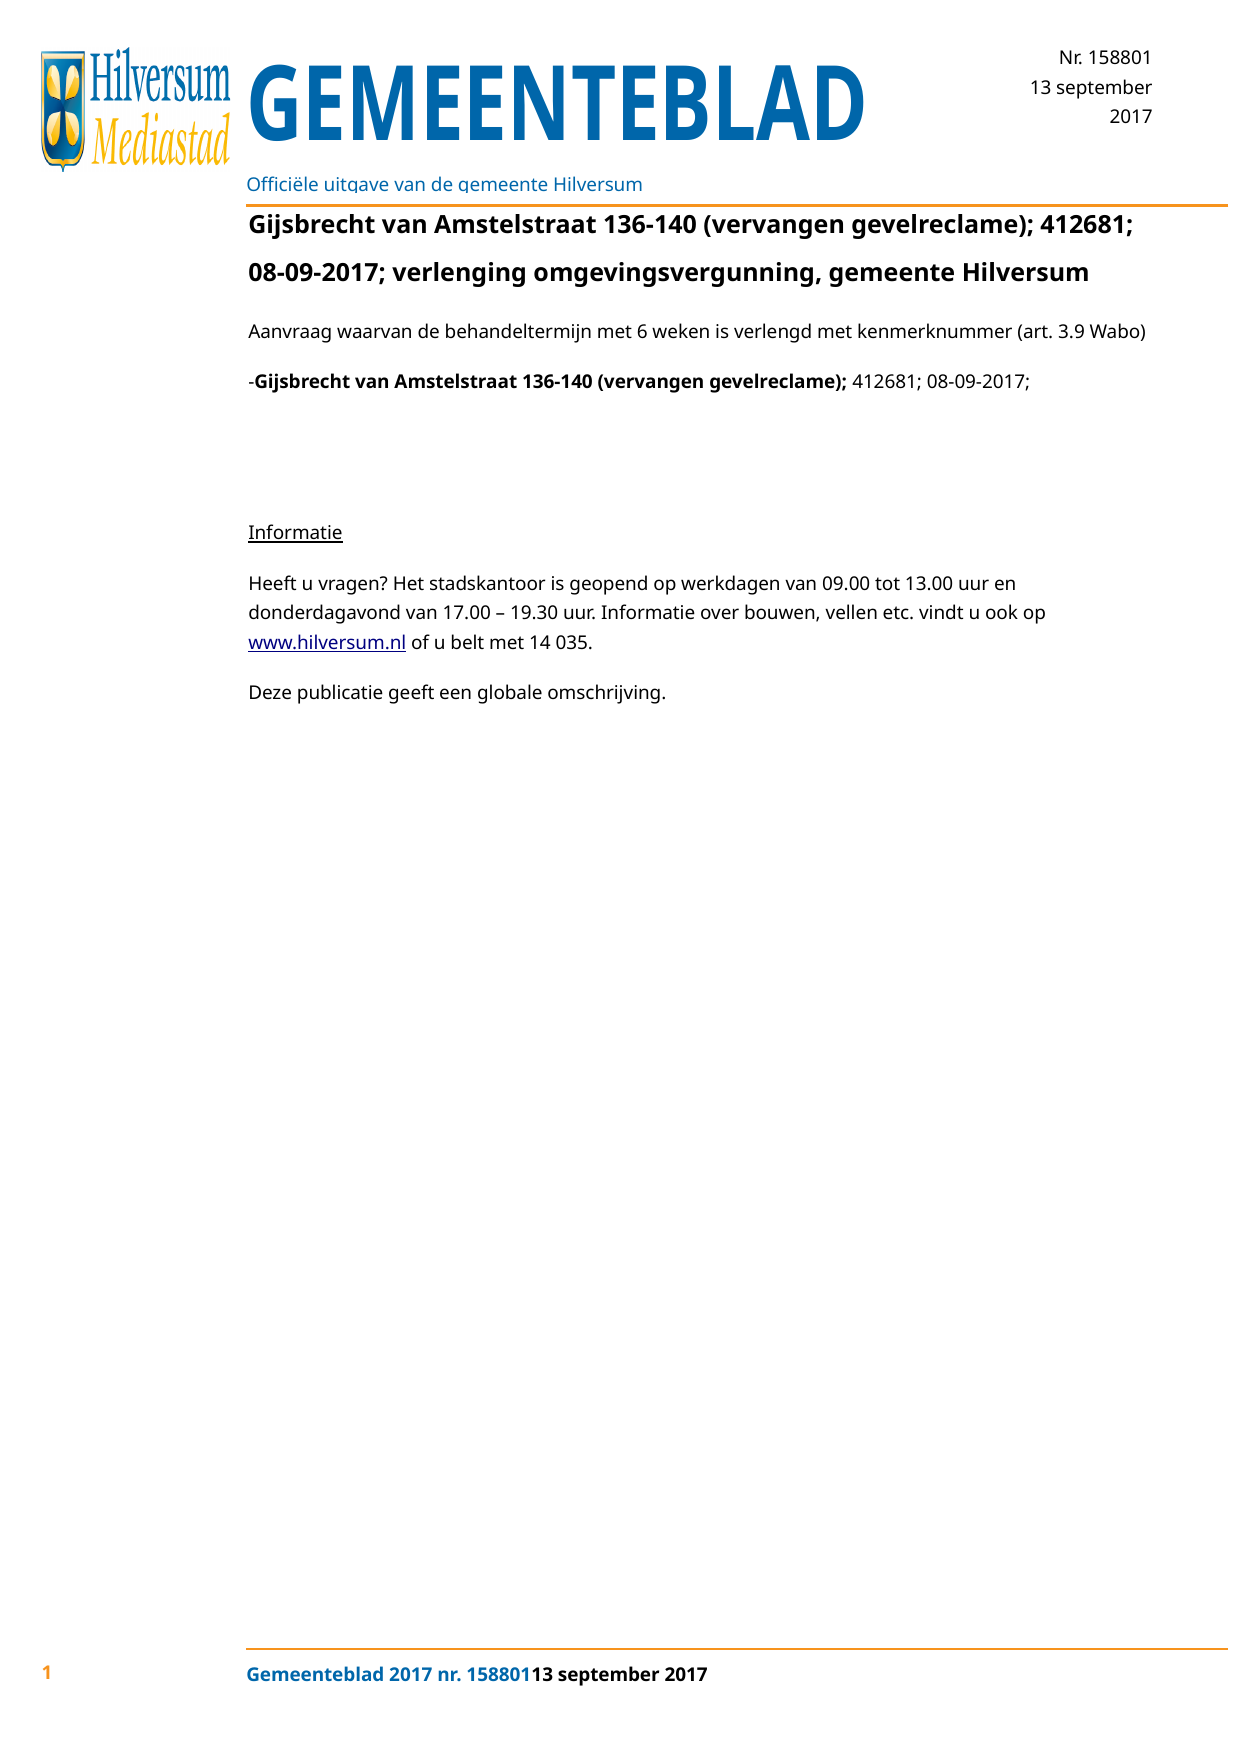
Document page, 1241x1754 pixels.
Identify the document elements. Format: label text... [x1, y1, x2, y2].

text -Gijsbrecht van Amstelstraat 136-140 (vervangen gevelreclame); 412681; 08-09-2017; [248, 368, 1152, 394]
text Deze publicatie geeft een globale omschrijving. [248, 679, 1152, 705]
text Gijsbrecht van Amstelstraat 136-140 (vervangen gevelreclame); 412681; 08-09-2017; verlenging omgevingsvergunning, gemeente Hilversum [248, 207, 1152, 288]
picture [41, 47, 231, 172]
text Aanvraag waarvan de behandeltermijn met 6 weken is verlengd met kenmerknummer (art. 3.9 Wabo) [248, 318, 1152, 344]
text Informatie [248, 519, 1152, 545]
text Heeft u vragen? Het stadskantoor is geopend op werkdagen van 09.00 tot 13.00 uur en donderdagavond van 17.00 – 19.30 uur. Informatie over bouwen, vellen etc. vindt u ook op www.hilversum.nl of u belt met 14 035. [248, 570, 1152, 655]
